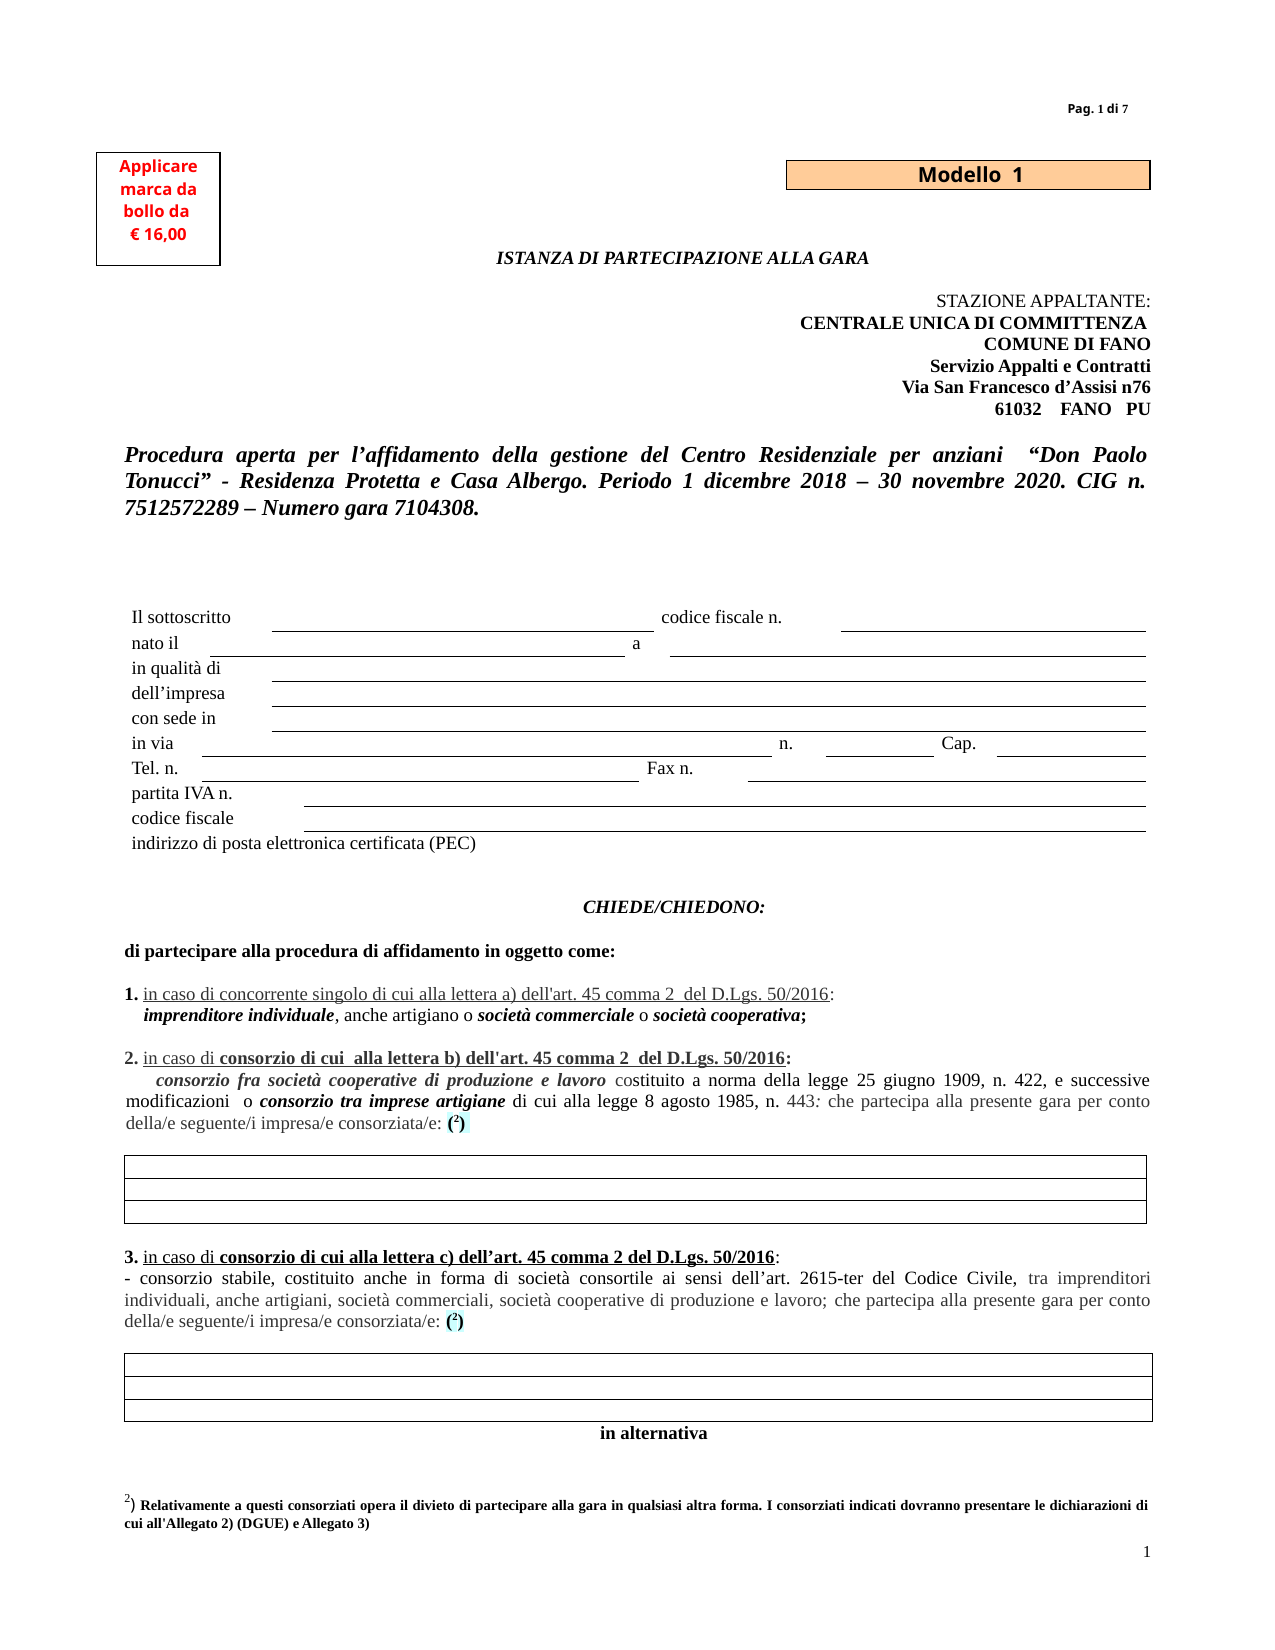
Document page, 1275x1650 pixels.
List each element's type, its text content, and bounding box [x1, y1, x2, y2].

table_cell [202, 757, 639, 781]
text € 16,00 [97, 220, 219, 246]
table_header [841, 606, 1146, 631]
table_cell con sede in [124, 706, 272, 731]
text 3. in caso di consorzio di cui alla lettera c) dell’art. 45 comma 2 del D.Lgs. 50/2016: [124, 1246, 1151, 1267]
text Applicare marca da bollo da [97, 153, 219, 220]
table_cell Fax n. [639, 757, 748, 781]
text  imprenditore individuale, anche artigiano o società commerciale o società cooperativa; [124, 1004, 1143, 1026]
table_cell [997, 732, 1146, 756]
table_header [125, 1156, 1146, 1178]
table_cell [210, 631, 625, 656]
table_header [272, 606, 654, 631]
table_cell n. [772, 732, 826, 756]
table_cell indirizzo di posta elettronica certificata (PEC) [124, 831, 1146, 853]
table_cell [202, 731, 772, 756]
table_cell in qualità di [124, 656, 272, 681]
text COMUNE DI FANO [640, 333, 1151, 355]
table_cell [748, 756, 1146, 781]
table_cell a [625, 631, 669, 656]
table_cell in via [124, 731, 202, 756]
table_cell [125, 1377, 1152, 1398]
table_cell [125, 1201, 1146, 1223]
subtitle chiede/chiedono: [199, 896, 1151, 918]
text - consorzio stabile, costituito anche in forma di società consortile ai sensi dell’art. 2615-ter del Codice Civile, tra imprenditori individuali, anche artigiani, società commerciali, società cooperative di produzione e lavoro; che partecipa alla presente gara per conto della/e seguente/i impresa/e consorziata/e: (2) [124, 1267, 1151, 1332]
text  consorzio fra società cooperative di produzione e lavoro costituito a norma della legge 25 giugno 1909, n. 422, e successive modificazioni o consorzio tra imprese artigiane di cui alla legge 8 agosto 1985, n. 443: che partecipa alla presente gara per conto della/e seguente/i impresa/e consorziata/e: () [126, 1069, 1151, 1133]
table_cell codice fiscale [124, 806, 304, 831]
table_header codice fiscale n. [654, 606, 841, 631]
text STAZIONE APPALTANTE: [124, 290, 1151, 312]
table_cell [670, 631, 1146, 656]
table_cell [272, 707, 1146, 731]
text 61032 FANO PU [640, 398, 1151, 419]
text in alternativa [161, 1422, 1151, 1444]
table_header [125, 1354, 1152, 1376]
table_header Modello 1 [787, 161, 1149, 189]
text CENTRALE UNICA DI COMMITTENZA [402, 312, 1151, 333]
table_cell Tel. n. [124, 756, 202, 781]
text 1. in caso di concorrente singolo di cui alla lettera a) dell'art. 45 comma 2 del D.Lgs. 50/2016: [124, 983, 1143, 1004]
table_cell [826, 732, 934, 756]
table_cell Cap. [934, 732, 997, 756]
table_cell [125, 1400, 1152, 1421]
table_cell dell’impresa [124, 681, 272, 706]
subtitle Procedura aperta per l’affidamento della gestione del Centro Residenziale per anziani “Don Paolo Tonucci” - Residenza Protetta e Casa Albergo. Periodo 1 dicembre 2018 – 30 novembre 2020. CIG n. 7512572289 – Numero gara 7104308. [124, 441, 1151, 520]
table_cell partita IVA n. [124, 781, 304, 806]
table_cell [272, 656, 1146, 681]
table_cell [304, 781, 1146, 806]
text ) Relativamente a questi consorziati opera il divieto di partecipare alla gara in qualsiasi altra forma. I consorziati indicati dovranno presentare le dichiarazioni di cui all'Allegato 2) (DGUE) e Allegato 3) [124, 1491, 1151, 1532]
text Servizio Appalti e Contratti [640, 355, 1151, 376]
table_header Il sottoscritto [124, 606, 272, 631]
table_cell [272, 682, 1146, 706]
text di partecipare alla procedura di affidamento in oggetto come: [124, 939, 1143, 961]
table_cell [125, 1179, 1146, 1200]
text Via San Francesco d’Assisi n76 [640, 376, 1151, 398]
text 2. in caso di consorzio di cui alla lettera b) dell'art. 45 comma 2 del D.Lgs. 50/2016: [124, 1047, 1151, 1069]
text ISTANZA DI PARTECIPAZIONE ALLA GARA [124, 247, 1151, 268]
table_cell [304, 807, 1146, 831]
table_cell nato il [124, 631, 210, 656]
